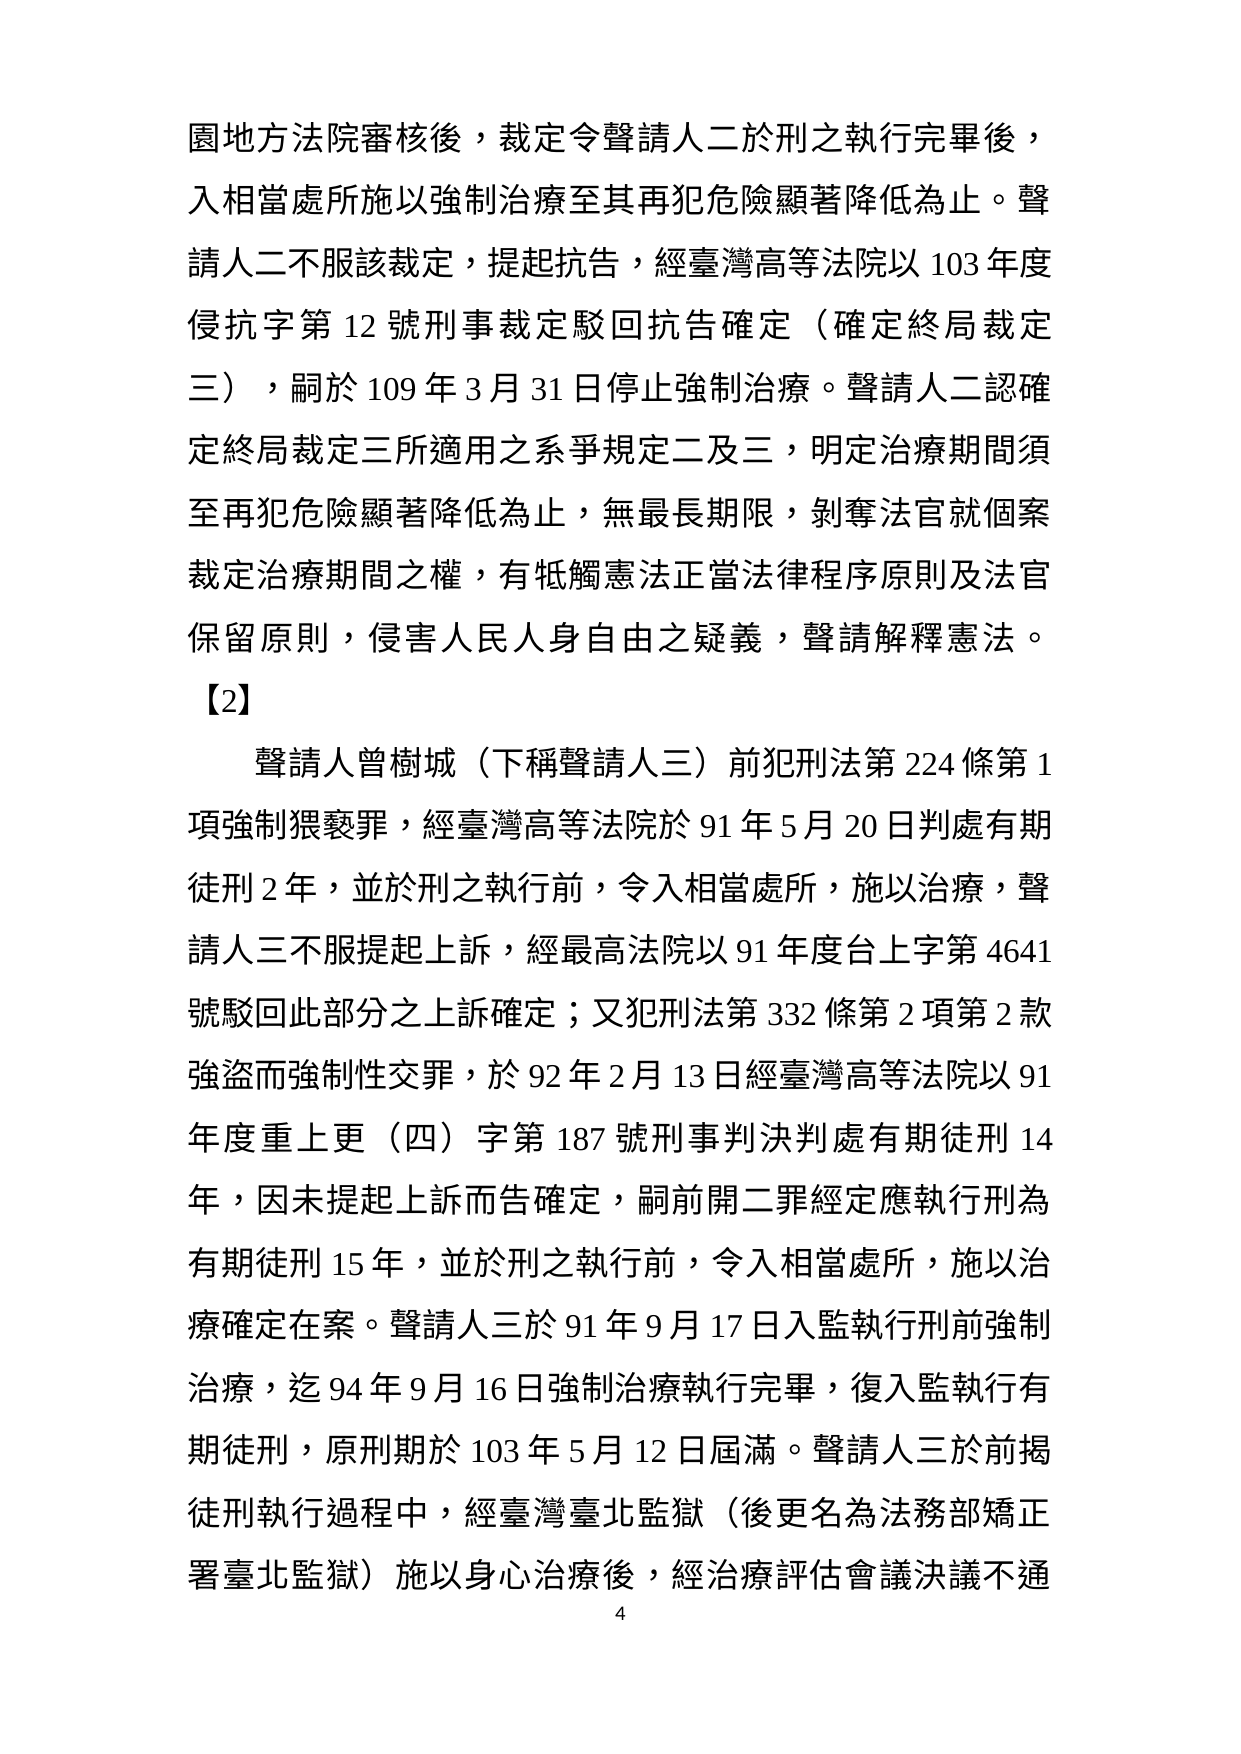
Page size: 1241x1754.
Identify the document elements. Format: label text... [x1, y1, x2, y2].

text 園地方法院審核後，裁定令聲請人二於刑之執行完畢後，入相當處所施以強制治療至其再犯危險顯著降低為止。聲請人二不服該裁定，提起抗告，經臺灣高等法院以103年度侵抗字第12號刑事裁定駁回抗告確定（確定終局裁定三），嗣於109年3月31日停止強制治療。聲請人二認確定終局裁定三所適用之系爭規定二及三，明定治療期間須至再犯危險顯著降低為止，無最長期限，剝奪法官就個案裁定治療期間之權，有牴觸憲法正當法律程序原則及法官保留原則，侵害人民人身自由之疑義，聲請解釋憲法。【2】 [187, 94, 1053, 719]
text 聲請人曾樹城（下稱聲請人三）前犯刑法第224條第1項強制猥褻罪，經臺灣高等法院於91年5月20日判處有期徒刑2年，並於刑之執行前，令入相當處所，施以治療，聲請人三不服提起上訴，經最高法院以91年度台上字第4641號駁回此部分之上訴確定；又犯刑法第332條第2項第2款強盜而強制性交罪，於92年2月13日經臺灣高等法院以91年度重上更（四）字第187號刑事判決判處有期徒刑14年，因未提起上訴而告確定，嗣前開二罪經定應執行刑為有期徒刑15年，並於刑之執行前，令入相當處所，施以治療確定在案。聲請人三於91年9月17日入監執行刑前強制治療，迄94年9月16日強制治療執行完畢，復入監執行有期徒刑，原刑期於103年5月12日屆滿。聲請人三於前揭徒刑執行過程中，經臺灣臺北監獄（後更名為法務部矯正署臺北監獄）施以身心治療後，經治療評估會議決議不通 [187, 719, 1053, 1594]
